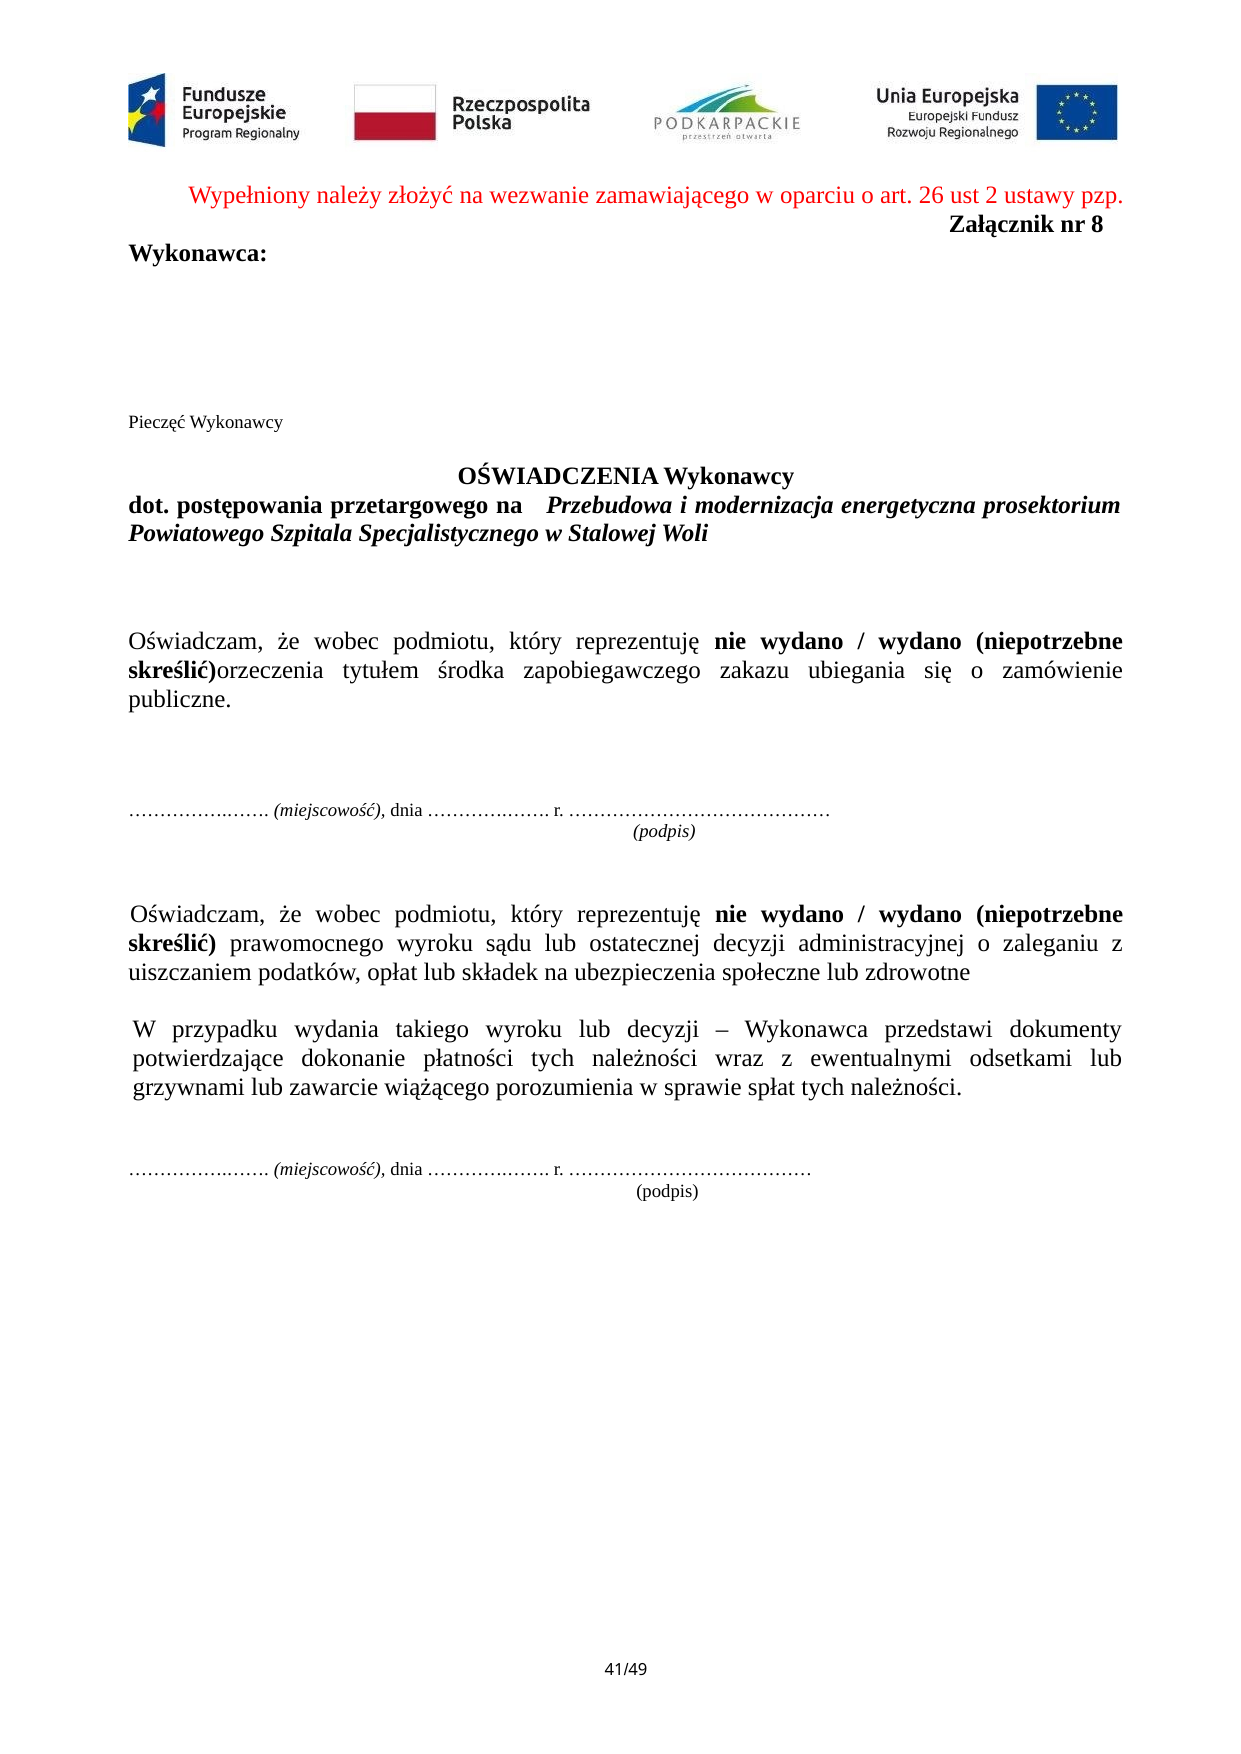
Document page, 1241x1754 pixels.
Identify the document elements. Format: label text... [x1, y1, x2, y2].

text dot. postępowania przetargowego na Przebudowa i modernizacja energetyczna prosektorium Powiatowego Szpitala Specjalistycznego w Stalowej Woli [128, 490, 1123, 547]
picture [128, 73, 1126, 152]
text Wykonawca: [128, 238, 1123, 267]
text (podpis) [636, 1180, 1123, 1201]
text Oświadczam, że wobec podmiotu, który reprezentuję nie wydano / wydano (niepotrzebne skreślić)orzeczenia tytułem środka zapobiegawczego zakazu ubiegania się o zamówienie publiczne. [128, 626, 1123, 712]
text …………….……. (miejscowość), dnia ………….……. r. …………………………………… [128, 799, 1123, 820]
text (podpis) [633, 820, 1123, 842]
text Załącznik nr 8 [948, 209, 1123, 238]
text Oświadczam, że wobec podmiotu, który reprezentuję nie wydano / wydano (niepotrzebne skreślić) prawomocnego wyroku sądu lub ostatecznej decyzji administracyjnej o zaleganiu z uiszczaniem podatków, opłat lub składek na ubezpieczenia społeczne lub zdrowotne [128, 899, 1123, 986]
text W przypadku wydania takiego wyroku lub decyzji – Wykonawca przedstawi dokumenty potwierdzające dokonanie płatności tych należności wraz z ewentualnymi odsetkami lub grzywnami lub zawarcie wiążącego porozumienia w sprawie spłat tych należności. [132, 1014, 1123, 1101]
text OŚWIADCZENIA Wykonawcy [128, 461, 1123, 490]
text Pieczęć Wykonawcy [128, 411, 1123, 432]
text …………….……. (miejscowość), dnia ………….……. r. ………………………………… [128, 1158, 1123, 1180]
text Wypełniony należy złożyć na wezwanie zamawiającego w oparciu o art. 26 ust 2 ustawy pzp. [128, 181, 1123, 209]
